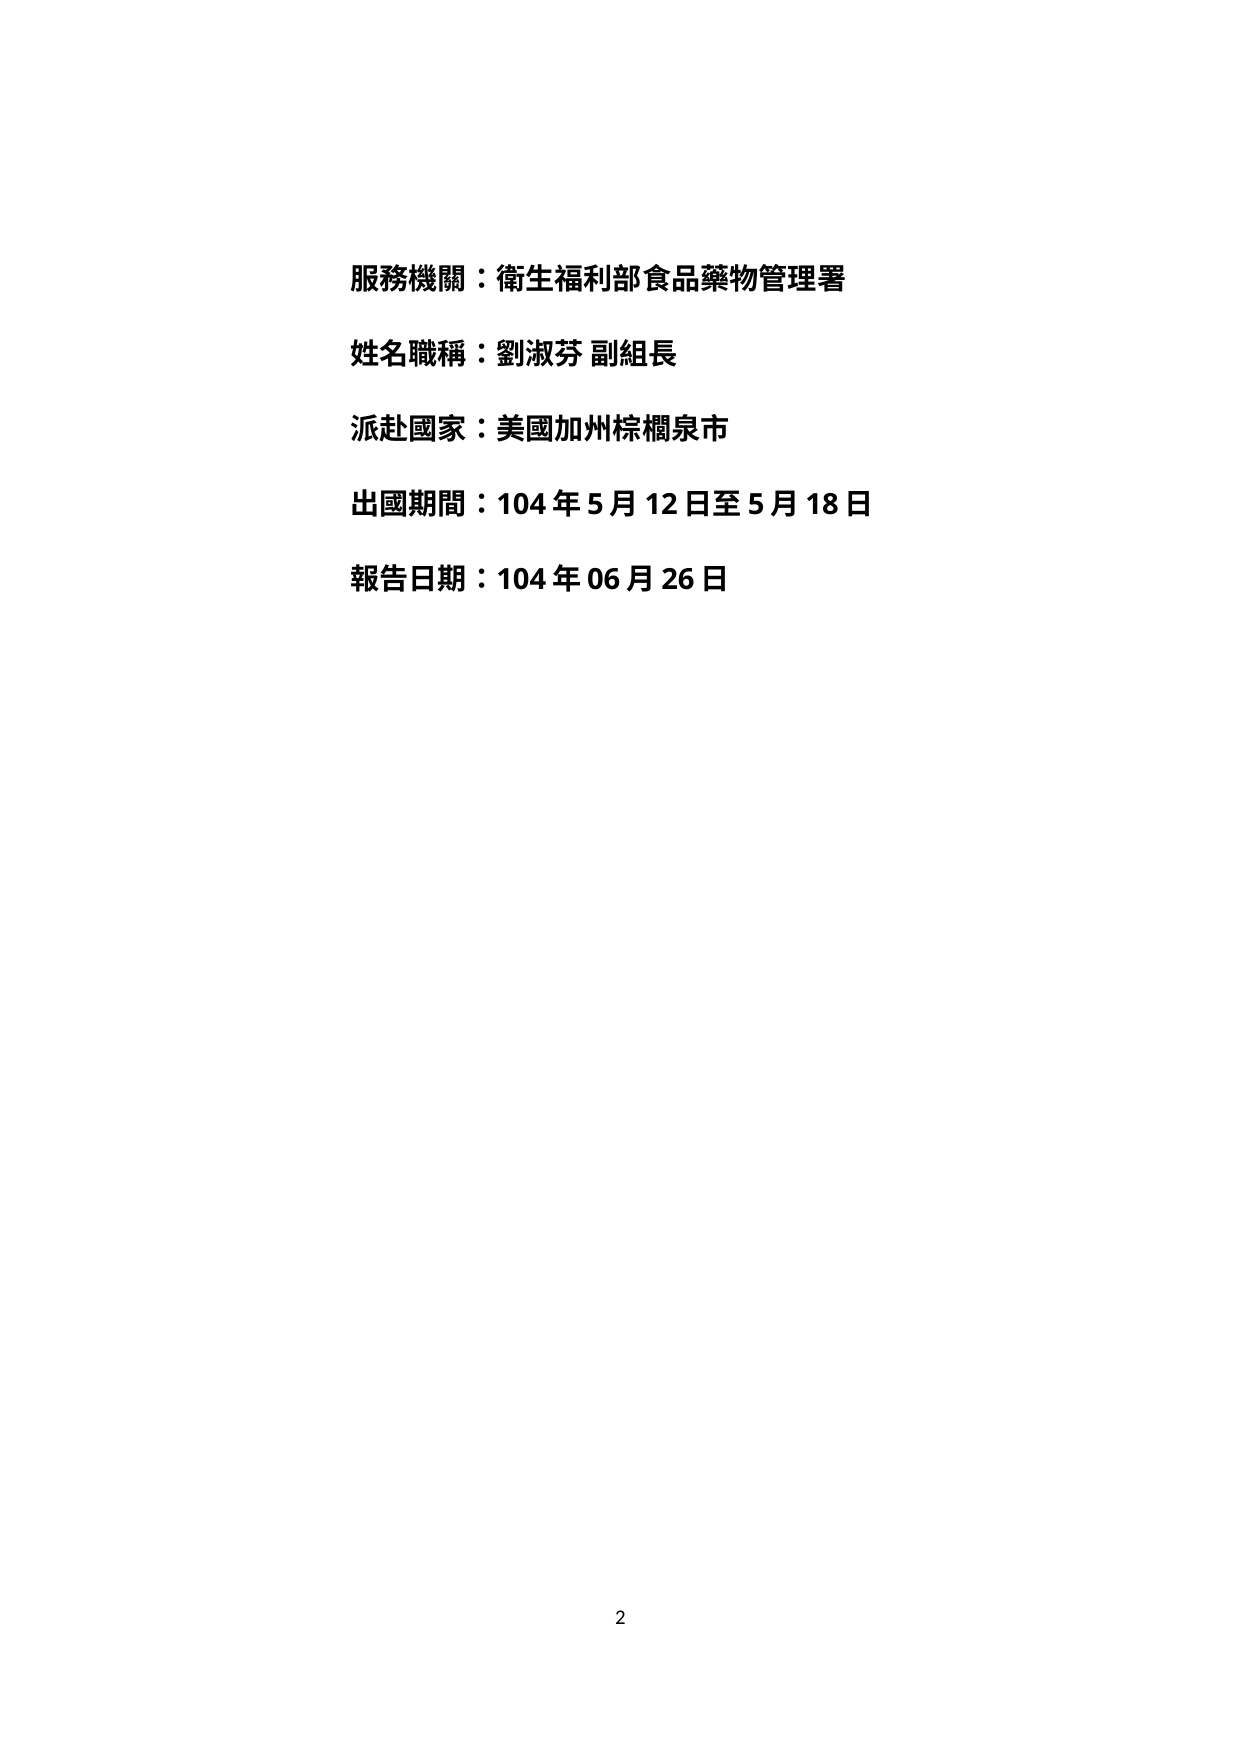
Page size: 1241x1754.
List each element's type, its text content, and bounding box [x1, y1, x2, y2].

text 服務機關：衛生福利部食品藥物管理署 [187, 239, 1053, 314]
text 出國期間：104年5月12日至5月18日 [187, 464, 1053, 539]
text 報告日期：104年06月26日 [187, 539, 1053, 614]
text 姓名職稱：劉淑芬 副組長 [187, 314, 1053, 389]
text 派赴國家：美國加州棕櫚泉市 [187, 389, 1053, 464]
